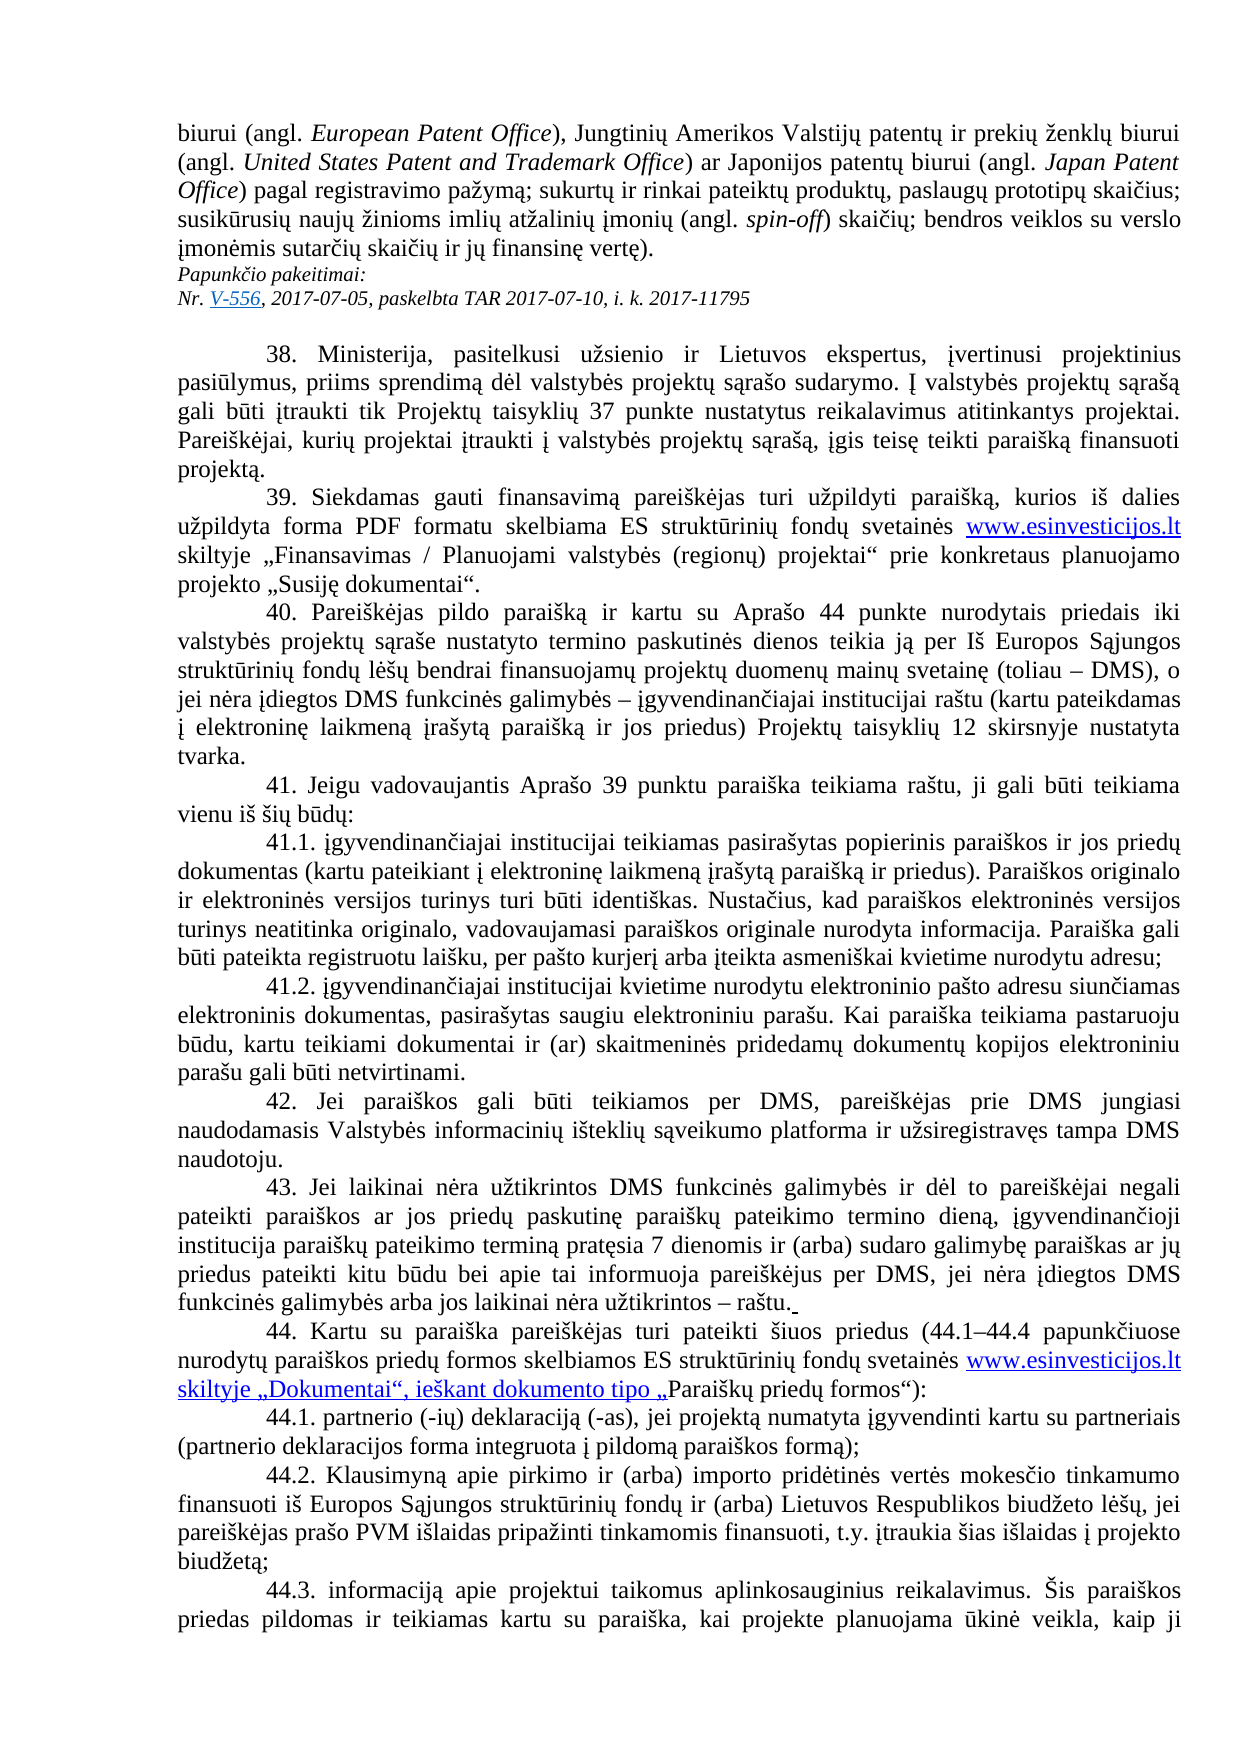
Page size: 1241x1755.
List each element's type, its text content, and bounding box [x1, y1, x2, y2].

text 39. Siekdamas gauti finansavimą pareiškėjas turi užpildyti paraišką, kurios iš dalies užpildyta forma PDF formatu skelbiama ES struktūrinių fondų svetainės www.esinvesticijos.lt skiltyje „Finansavimas / Planuojami valstybės (regionų) projektai“ prie konkretaus planuojamo projekto „Susiję dokumentai“. [177, 482, 1181, 597]
text 41.2. įgyvendinančiajai institucijai kvietime nurodytu elektroninio pašto adresu siunčiamas elektroninis dokumentas, pasirašytas saugiu elektroniniu parašu. Kai paraiška teikiama pastaruoju būdu, kartu teikiami dokumentai ir (ar) skaitmeninės pridedamų dokumentų kopijos elektroniniu parašu gali būti netvirtinami. [177, 971, 1181, 1086]
text 40. Pareiškėjas pildo paraišką ir kartu su Aprašo 44 punkte nurodytais priedais iki valstybės projektų sąraše nustatyto termino paskutinės dienos teikia ją per Iš Europos Sąjungos struktūrinių fondų lėšų bendrai finansuojamų projektų duomenų mainų svetainę (toliau – DMS), o jei nėra įdiegtos DMS funkcinės galimybės – įgyvendinančiajai institucijai raštu (kartu pateikdamas į elektroninę laikmeną įrašytą paraišką ir jos priedus) Projektų taisyklių 12 skirsnyje nustatyta tvarka. [177, 597, 1181, 770]
text Papunkčio pakeitimai: [177, 262, 1181, 286]
text 38. Ministerija, pasitelkusi užsienio ir Lietuvos ekspertus, įvertinusi projektinius pasiūlymus, priims sprendimą dėl valstybės projektų sąrašo sudarymo. Į valstybės projektų sąrašą gali būti įtraukti tik Projektų taisyklių 37 punkte nustatytus reikalavimus atitinkantys projektai. Pareiškėjai, kurių projektai įtraukti į valstybės projektų sąrašą, įgis teisę teikti paraišką finansuoti projektą. [177, 339, 1181, 482]
text 41. Jeigu vadovaujantis Aprašo 39 punktu paraiška teikiama raštu, ji gali būti teikiama vienu iš šių būdų: [177, 770, 1181, 827]
text 43. Jei laikinai nėra užtikrintos DMS funkcinės galimybės ir dėl to pareiškėjai negali pateikti paraiškos ar jos priedų paskutinę paraiškų pateikimo termino dieną, įgyvendinančioji institucija paraiškų pateikimo terminą pratęsia 7 dienomis ir (arba) sudaro galimybę paraiškas ar jų priedus pateikti kitu būdu bei apie tai informuoja pareiškėjus per DMS, jei nėra įdiegtos DMS funkcinės galimybės arba jos laikinai nėra užtikrintos – raštu. [177, 1172, 1181, 1316]
text 44.1. partnerio (-ių) deklaraciją (-as), jei projektą numatyta įgyvendinti kartu su partneriais (partnerio deklaracijos forma integruota į pildomą paraiškos formą); [177, 1402, 1181, 1460]
text biurui (angl. European Patent Office), Jungtinių Amerikos Valstijų patentų ir prekių ženklų biurui (angl. United States Patent and Trademark Office) ar Japonijos patentų biurui (angl. Japan Patent Office) pagal registravimo pažymą; sukurtų ir rinkai pateiktų produktų, paslaugų prototipų skaičius; susikūrusių naujų žinioms imlių atžalinių įmonių (angl. spin-off) skaičių; bendros veiklos su verslo įmonėmis sutarčių skaičių ir jų finansinę vertę). [177, 118, 1181, 262]
text Nr. V-556, 2017-07-05, paskelbta TAR 2017-07-10, i. k. 2017-11795 [177, 286, 1181, 310]
text 41.1. įgyvendinančiajai institucijai teikiamas pasirašytas popierinis paraiškos ir jos priedų dokumentas (kartu pateikiant į elektroninę laikmeną įrašytą paraišką ir priedus). Paraiškos originalo ir elektroninės versijos turinys turi būti identiškas. Nustačius, kad paraiškos elektroninės versijos turinys neatitinka originalo, vadovaujamasi paraiškos originale nurodyta informacija. Paraiška gali būti pateikta registruotu laišku, per pašto kurjerį arba įteikta asmeniškai kvietime nurodytu adresu; [177, 827, 1181, 971]
text 42. Jei paraiškos gali būti teikiamos per DMS, pareiškėjas prie DMS jungiasi naudodamasis Valstybės informacinių išteklių sąveikumo platforma ir užsiregistravęs tampa DMS naudotoju. [177, 1086, 1181, 1172]
text 44.3. informaciją apie projektui taikomus aplinkosauginius reikalavimus. Šis paraiškos priedas pildomas ir teikiamas kartu su paraiška, kai projekte planuojama ūkinė veikla, kaip ji [177, 1575, 1181, 1632]
text 44.2. Klausimyną apie pirkimo ir (arba) importo pridėtinės vertės mokesčio tinkamumo finansuoti iš Europos Sąjungos struktūrinių fondų ir (arba) Lietuvos Respublikos biudžeto lėšų, jei pareiškėjas prašo PVM išlaidas pripažinti tinkamomis finansuoti, t.y. įtraukia šias išlaidas į projekto biudžetą; [177, 1460, 1181, 1575]
text 44. Kartu su paraiška pareiškėjas turi pateikti šiuos priedus (44.1–44.4 papunkčiuose nurodytų paraiškos priedų formos skelbiamos ES struktūrinių fondų svetainės www.esinvesticijos.lt skiltyje „Dokumentai“, ieškant dokumento tipo „Paraiškų priedų formos“): [177, 1316, 1181, 1402]
